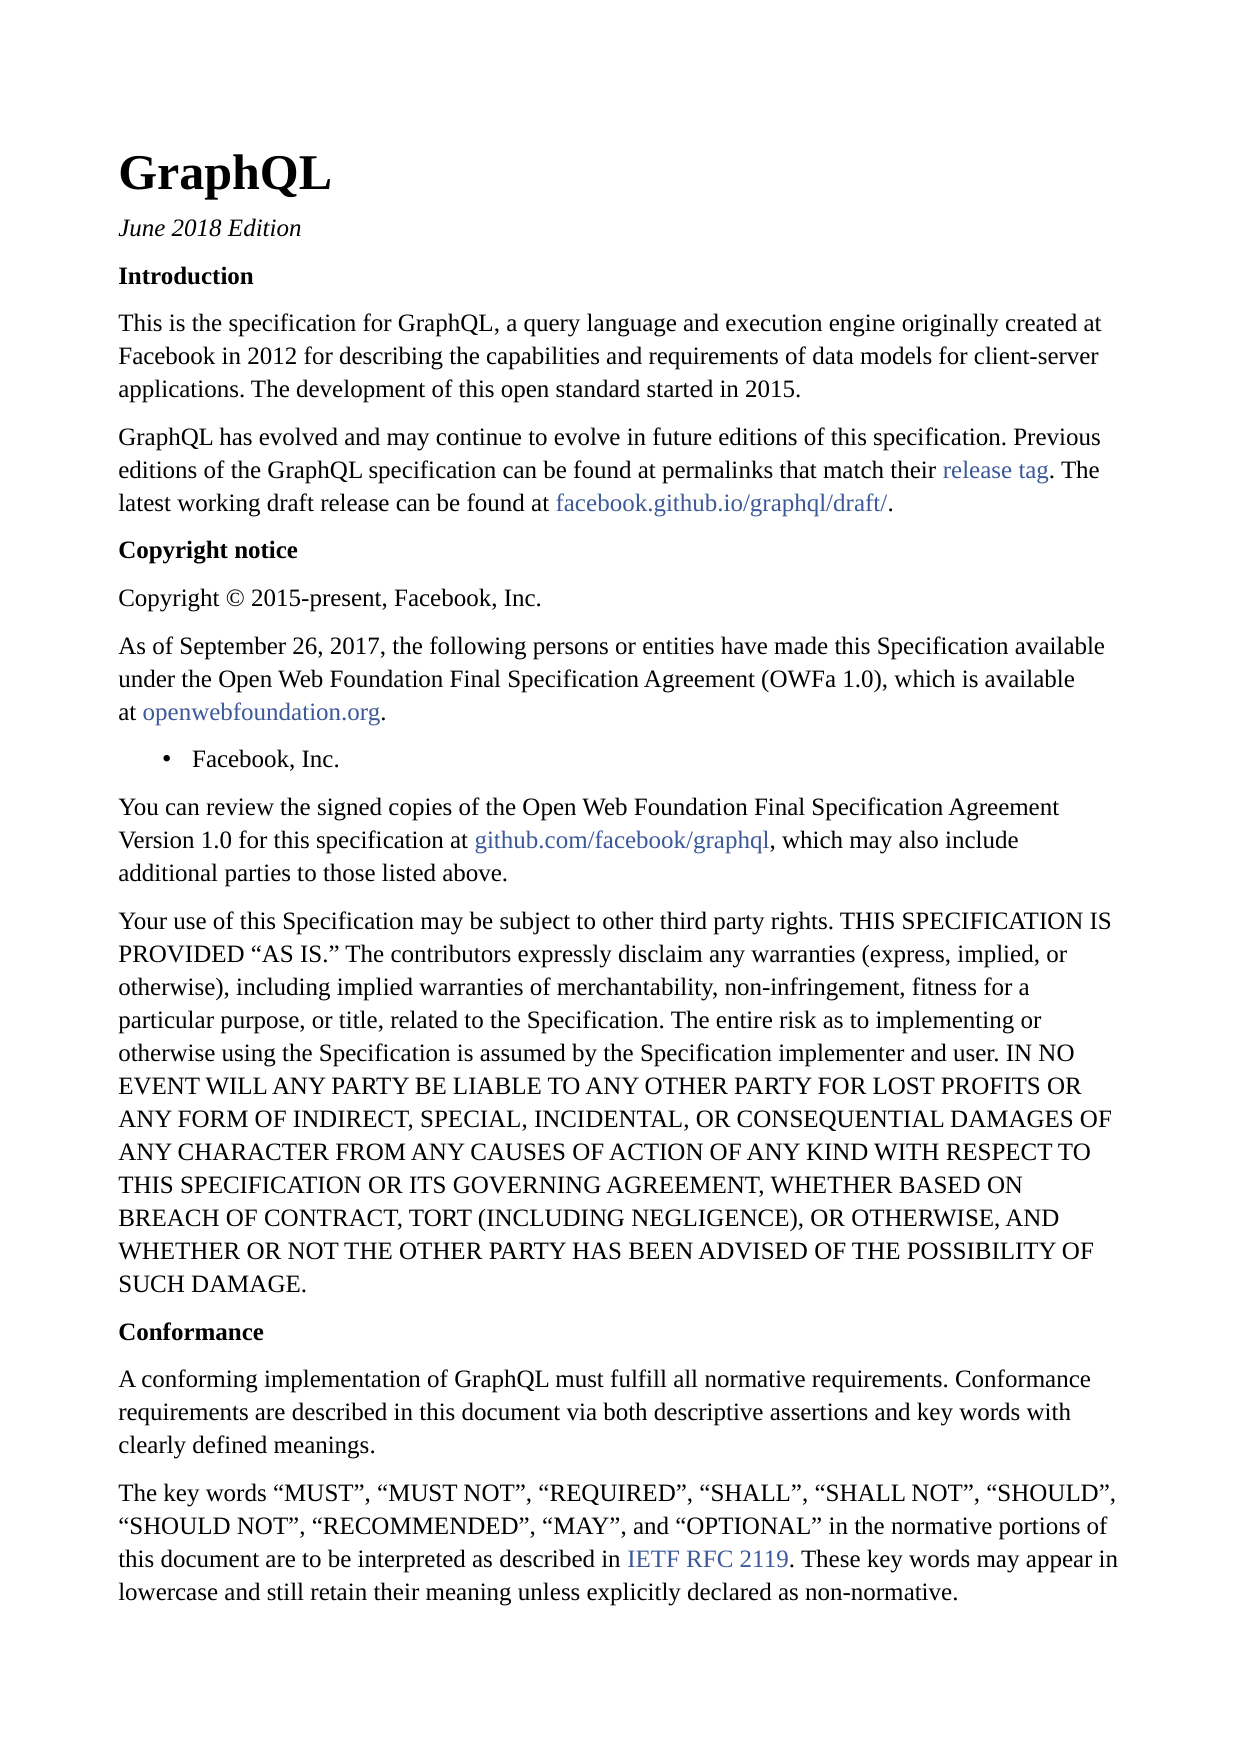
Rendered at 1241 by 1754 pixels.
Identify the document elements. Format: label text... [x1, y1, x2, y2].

subtitle GraphQL [118, 143, 1122, 201]
text You can review the signed copies of the Open Web Foundation Final Specification Agreement Version 1.0 for this specification at github.com/facebook/graphql, which may also include additional parties to those listed above. [118, 792, 1122, 887]
text Copyright © 2015‐present, Facebook, Inc. [118, 583, 1122, 612]
text A conforming implementation of GraphQL must fulfill all normative requirements. Conformance requirements are described in this document via both descriptive assertions and key words with clearly defined meanings. [118, 1364, 1122, 1459]
text Your use of this Specification may be subject to other third party rights. THIS SPECIFICATION IS PROVIDED “AS IS.” The contributors expressly disclaim any warranties (express, implied, or otherwise), including implied warranties of merchantability, non‐infringement, fitness for a particular purpose, or title, related to the Specification. The entire risk as to implementing or otherwise using the Specification is assumed by the Specification implementer and user. IN NO EVENT WILL ANY PARTY BE LIABLE TO ANY OTHER PARTY FOR LOST PROFITS OR ANY FORM OF INDIRECT, SPECIAL, INCIDENTAL, OR CONSEQUENTIAL DAMAGES OF ANY CHARACTER FROM ANY CAUSES OF ACTION OF ANY KIND WITH RESPECT TO THIS SPECIFICATION OR ITS GOVERNING AGREEMENT, WHETHER BASED ON BREACH OF CONTRACT, TORT (INCLUDING NEGLIGENCE), OR OTHERWISE, AND WHETHER OR NOT THE OTHER PARTY HAS BEEN ADVISED OF THE POSSIBILITY OF SUCH DAMAGE. [118, 906, 1122, 1298]
text GraphQL has evolved and may continue to evolve in future editions of this specification. Previous editions of the GraphQL specification can be found at permalinks that match their release tag. The latest working draft release can be found at facebook.github.io/graphql/draft/. [118, 422, 1122, 517]
text Conformance [118, 1317, 1122, 1345]
text As of September 26, 2017, the following persons or entities have made this Specification available under the Open Web Foundation Final Specification Agreement (OWFa 1.0), which is available at openwebfoundation.org. [118, 631, 1122, 726]
text June 2018 Edition [118, 213, 1122, 242]
list Facebook, Inc. [162, 744, 1122, 773]
text The key words “MUST”, “MUST NOT”, “REQUIRED”, “SHALL”, “SHALL NOT”, “SHOULD”, “SHOULD NOT”, “RECOMMENDED”, “MAY”, and “OPTIONAL” in the normative portions of this document are to be interpreted as described in IETF RFC 2119. These key words may appear in lowercase and still retain their meaning unless explicitly declared as non‐normative. [118, 1478, 1122, 1606]
text This is the specification for GraphQL, a query language and execution engine originally created at Facebook in 2012 for describing the capabilities and requirements of data models for client‐server applications. The development of this open standard started in 2015. [118, 308, 1122, 403]
text Copyright notice [118, 536, 1122, 564]
text Introduction [118, 261, 1122, 289]
